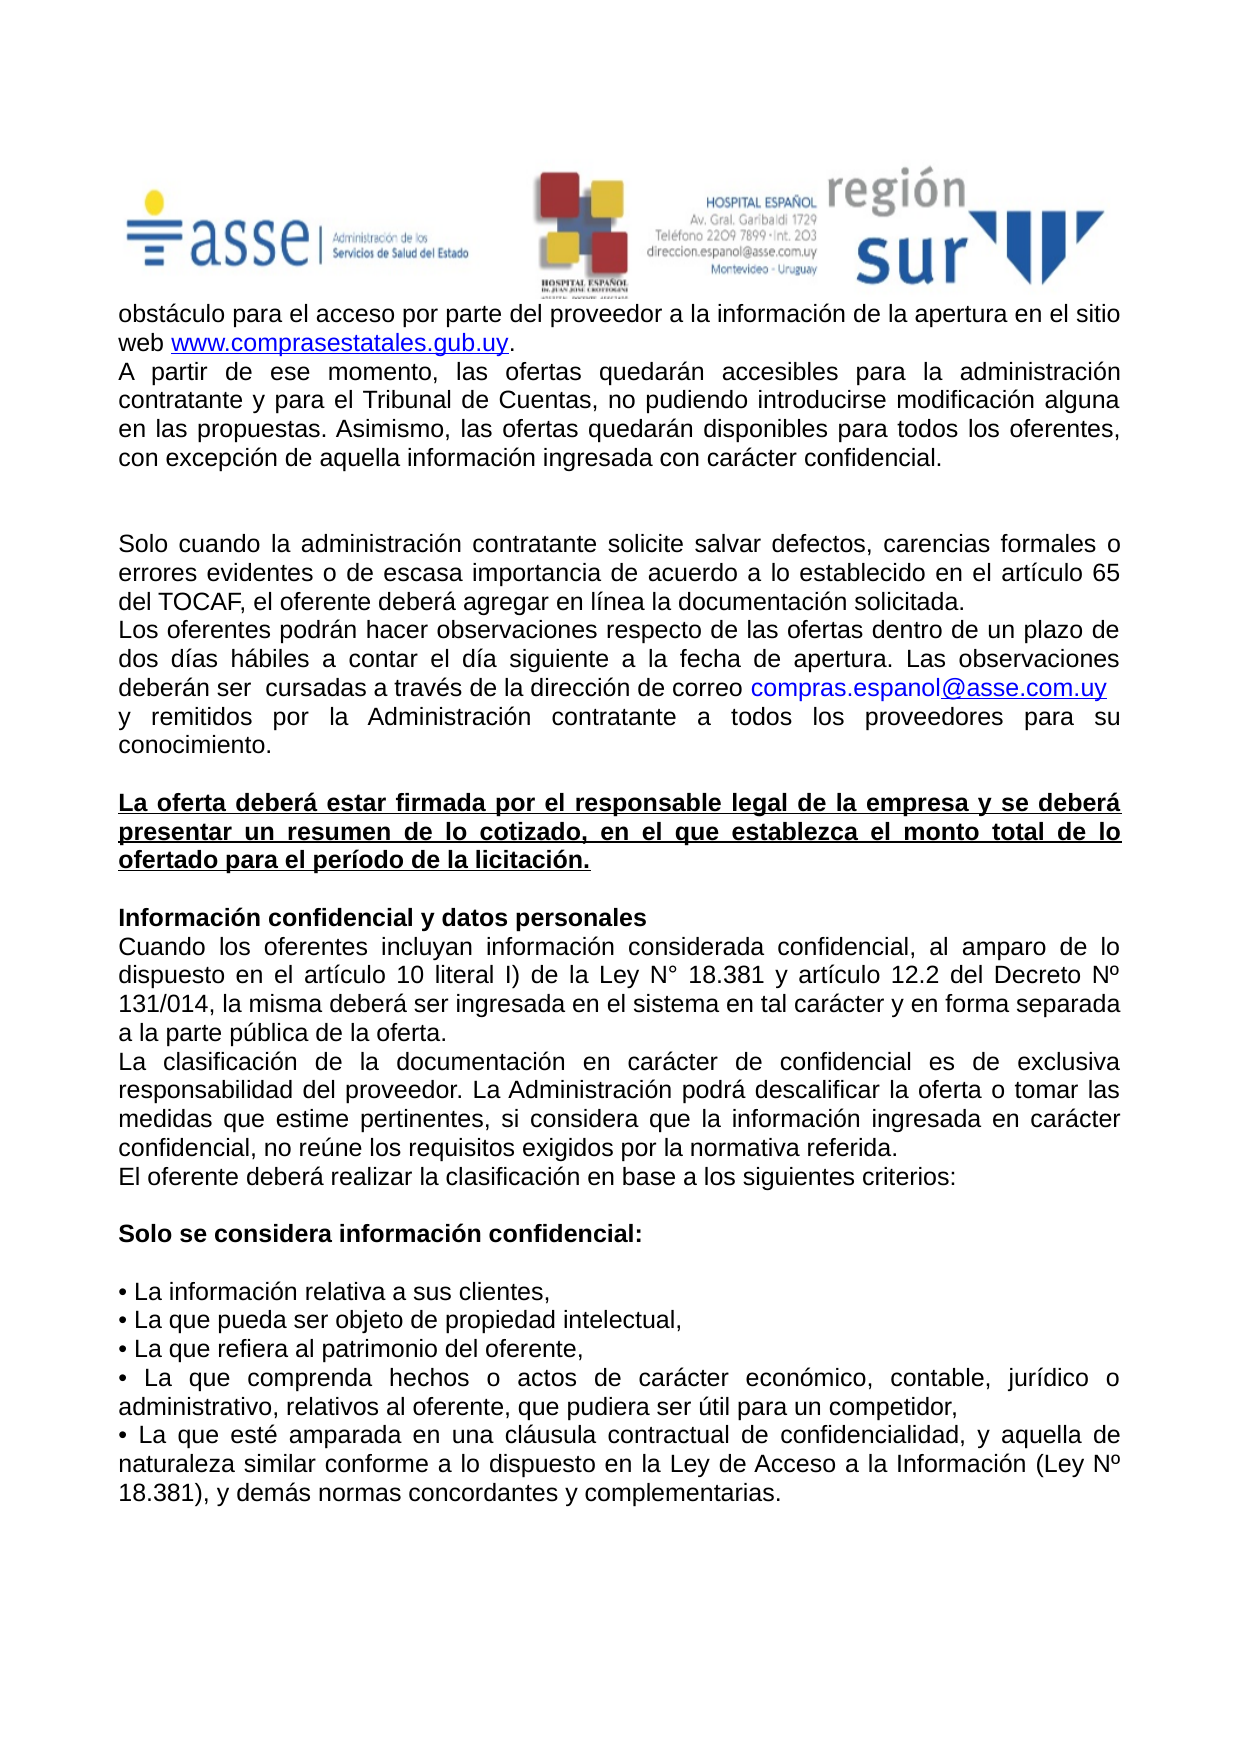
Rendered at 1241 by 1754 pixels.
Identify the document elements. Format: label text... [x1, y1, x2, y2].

text y remitidos por la Administración contratante a todos los proveedores para su conocimiento. [118, 701, 1122, 759]
text Solo se considera información confidencial: [118, 1219, 1122, 1248]
text La clasificación de la documentación en carácter de confidencial es de exclusiva responsabilidad del proveedor. La Administración podrá descalificar la oferta o tomar las medidas que estime pertinentes, si considera que la información ingresada en carácter confidencial, no reúne los requisitos exigidos por la normativa referida. [118, 1046, 1122, 1161]
text A partir de ese momento, las ofertas quedarán accesibles para la administración contratante y para el Tribunal de Cuentas, no pudiendo introducirse modificación alguna en las propuestas. Asimismo, las ofertas quedarán disponibles para todos los oferentes, con excepción de aquella información ingresada con carácter confidencial. [118, 356, 1122, 471]
text El oferente deberá realizar la clasificación en base a los siguientes criterios: [118, 1161, 1122, 1190]
text Cuando los oferentes incluyan información considerada confidencial, al amparo de lo dispuesto en el artículo 10 literal I) de la Ley N° 18.381 y artículo 12.2 del Decreto Nº 131/014, la misma deberá ser ingresada en el sistema en tal carácter y en forma separada a la parte pública de la oferta. [118, 931, 1122, 1046]
text ofertado para el período de la licitación. [118, 843, 1122, 874]
text • La que comprenda hechos o actos de carácter económico, contable, jurídico o administrativo, relativos al oferente, que pudiera ser útil para un competidor, [118, 1363, 1122, 1420]
text • La información relativa a sus clientes, [118, 1276, 1122, 1305]
text Información confidencial y datos personales [118, 903, 1122, 931]
text • La que refiera al patrimonio del oferente, [118, 1334, 1122, 1363]
text • La que pueda ser objeto de propiedad intelectual, [118, 1305, 1122, 1334]
text La oferta deberá estar firmada por el responsable legal de la empresa y se deberá [118, 788, 1122, 813]
text presentar un resumen de lo cotizado, en el que establezca el monto total de lo [118, 814, 1122, 841]
text Solo cuando la administración contratante solicite salvar defectos, carencias formales o errores evidentes o de escasa importancia de acuerdo a lo establecido en el artículo 65 del TOCAF, el oferente deberá agregar en línea la documentación solicitada. [118, 529, 1122, 615]
text obstáculo para el acceso por parte del proveedor a la información de la apertura en el sitio web www.comprasestatales.gub.uy. [118, 299, 1122, 356]
text • La que esté amparada en una cláusula contractual de confidencialidad, y aquella de naturaleza similar conforme a lo dispuesto en la Ley de Acceso a la Información (Ley Nº 18.381), y demás normas concordantes y complementarias. [118, 1420, 1122, 1506]
text Los oferentes podrán hacer observaciones respecto de las ofertas dentro de un plazo de dos días hábiles a contar el día siguiente a la fecha de apertura. Las observaciones deberán ser cursadas a través de la dirección de correo compras.espanol@asse.com.uy [118, 615, 1122, 701]
